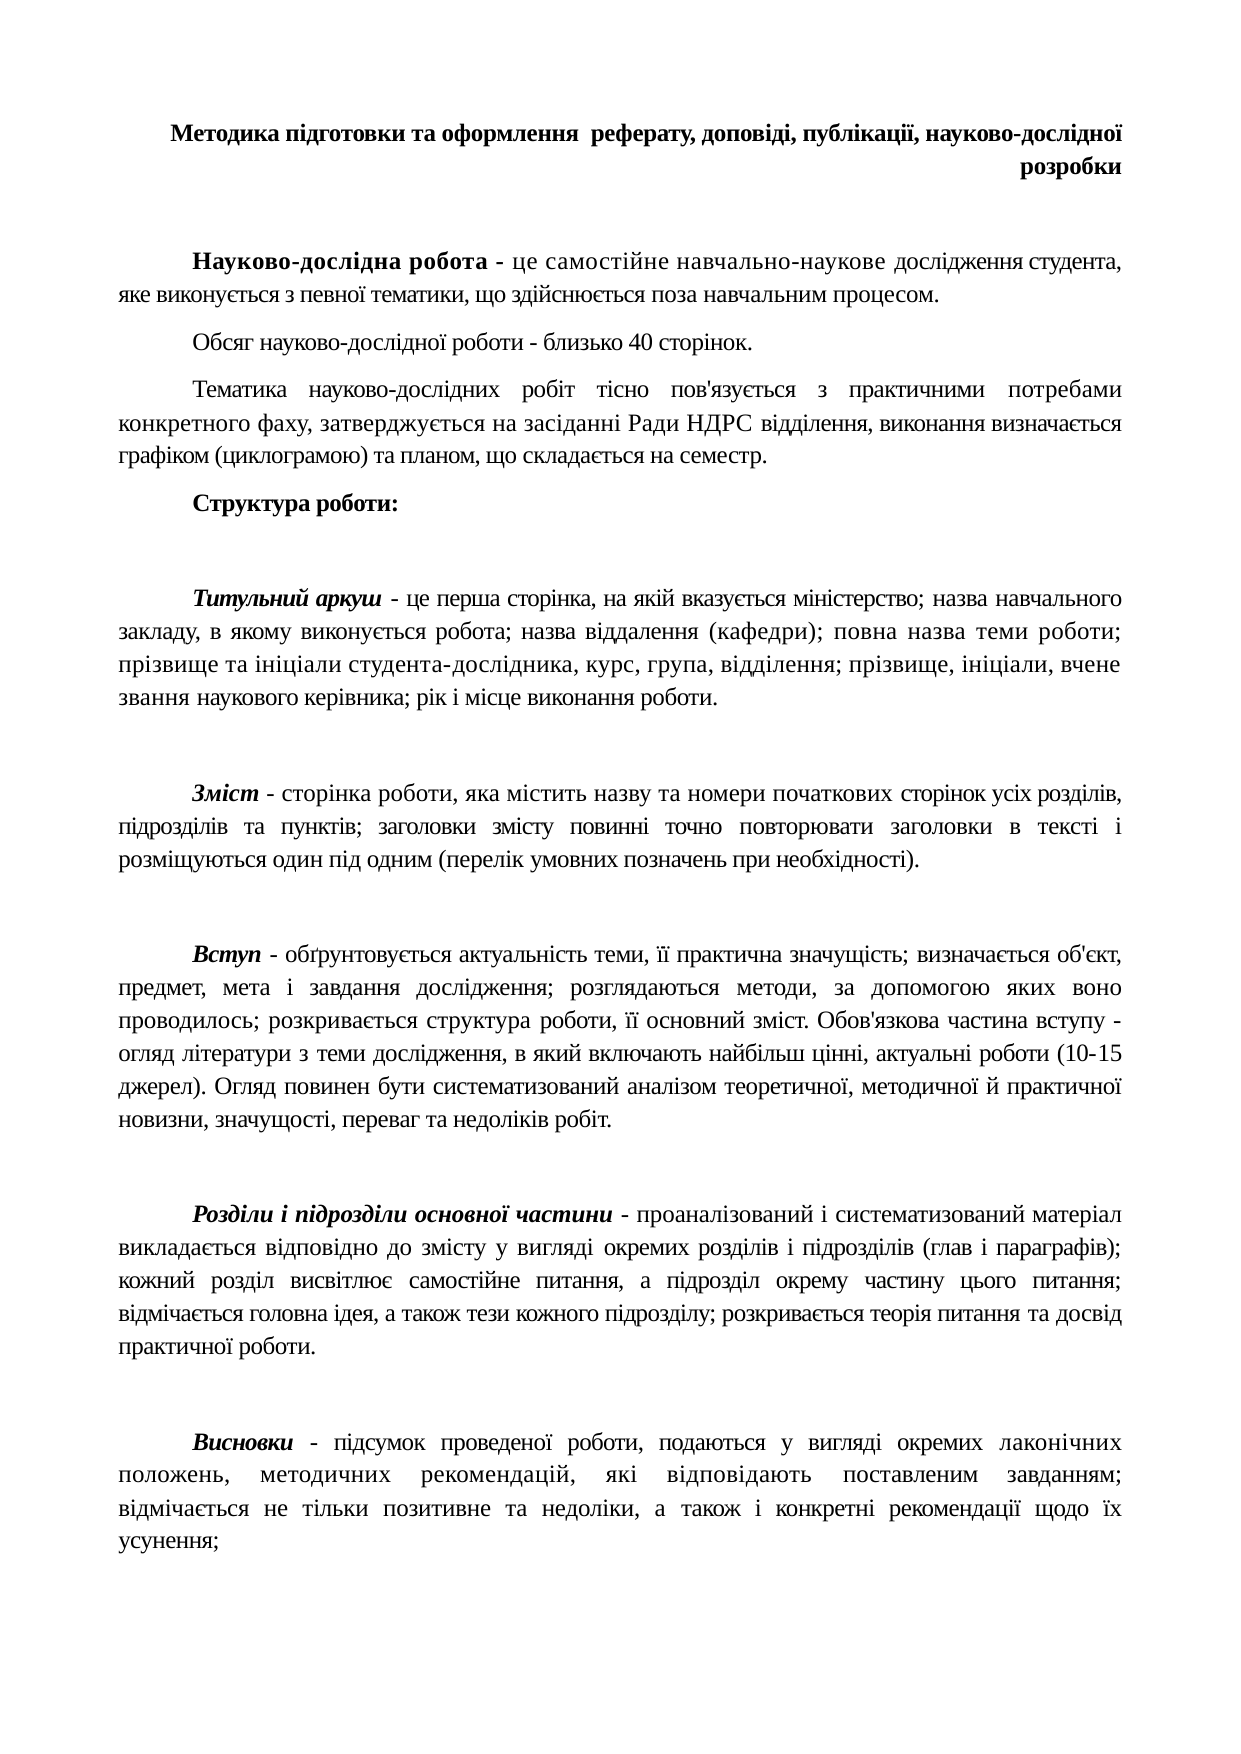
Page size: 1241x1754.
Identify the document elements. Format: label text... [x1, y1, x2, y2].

text Тематика науково-дослідних робіт тісно пов'язується з практичними потребами конкретного фаху, затверджується на засіданні Ради НДРС відділення, виконання визначається графіком (циклограмою) та планом, що складається на семестр. [118, 374, 1122, 469]
text Титульний аркуш - це перша сторінка, на якій вказується міністерство; назва навчального закладу, в якому виконується робота; назва віддалення (кафедри); повна назва теми роботи; прізвище та ініціали студента-дослідника, курс, група, відділення; прізвище, ініціали, вчене звання наукового керівника; рік і місце виконання роботи. [118, 583, 1122, 711]
text Методика підготовки та оформлення реферату, доповіді, публікації, науково-дослідної розробки [118, 118, 1122, 180]
text Обсяг науково-дослідної роботи - близько 40 сторінок. [118, 327, 1122, 356]
text Зміст - сторінка роботи, яка містить назву та номери початкових сторінок усіх розділів, підрозділів та пунктів; заголовки змісту повинні точно повторювати заголовки в тексті і розміщуються один під одним (перелік умовних позначень при необхідності). [118, 778, 1122, 872]
text Висновки - підсумок проведеної роботи, подаються у вигляді окремих лаконічних положень, методичних рекомендацій, які відповідають поставленим завданням; відмічається не тільки позитивне та недоліки, а також і конкретні рекомендації щодо їх усунення; [118, 1427, 1122, 1554]
text Науково-дослідна робота - це самостійне навчально-наукове дослідження студента, яке виконується з певної тематики, що здійснюється поза навчальним процесом. [118, 246, 1122, 308]
text Структура роботи: [118, 488, 1122, 517]
text Вступ - обґрунтовується актуальність теми, її практична значущість; визначається об'єкт, предмет, мета і завдання дослідження; розглядаються методи, за допомогою яких воно проводилось; розкривається структура роботи, її основний зміст. Обов'язкова частина вступу - огляд літератури з теми дослідження, в який включають найбільш цінні, актуальні роботи (10-15 джерел). Огляд повинен бути систематизований аналізом теоретичної, методичної й практичної новизни, значущості, переваг та недоліків робіт. [118, 939, 1122, 1133]
text Розділи і підрозділи основної частини - проаналізований і систематизований матеріал викладається відповідно до змісту у вигляді окремих розділів і підрозділів (глав і параграфів); кожний розділ висвітлює самостійне питання, а підрозділ окрему частину цього питання; відмічається головна ідея, а також тези кожного підрозділу; розкривається теорія питання та досвід практичної роботи. [118, 1199, 1122, 1360]
